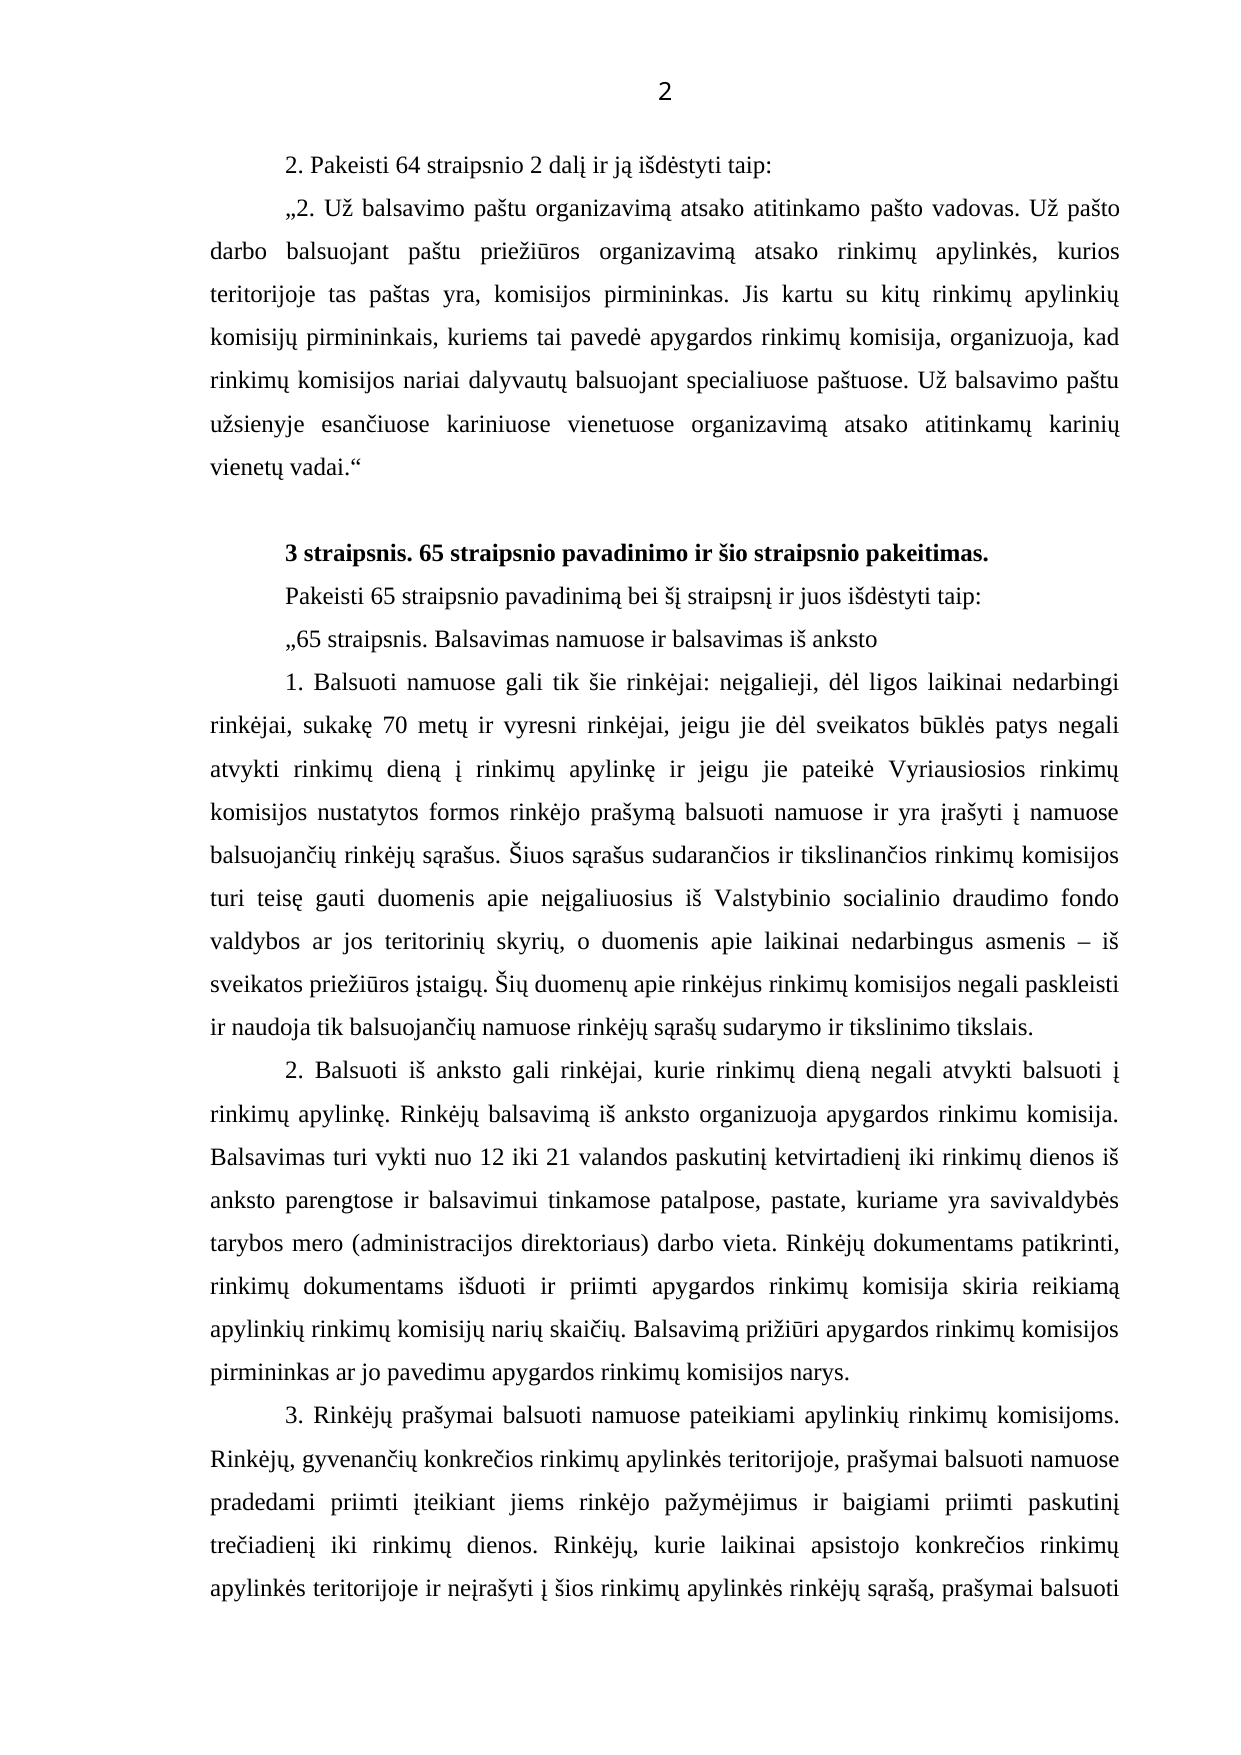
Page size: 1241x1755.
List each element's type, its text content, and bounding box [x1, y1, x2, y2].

text „2. Už balsavimo paštu organizavimą atsako atitinkamo pašto vadovas. Už pašto darbo balsuojant paštu priežiūros organizavimą atsako rinkimų apylinkės, kurios teritorijoje tas paštas yra, komisijos pirmininkas. Jis kartu su kitų rinkimų apylinkių komisijų pirmininkais, kuriems tai pavedė apygardos rinkimų komisija, organizuoja, kad rinkimų komisijos nariai dalyvautų balsuojant specialiuose paštuose. Už balsavimo paštu užsienyje esančiuose kariniuose vienetuose organizavimą atsako atitinkamų karinių vienetų vadai.“ [210, 193, 1120, 481]
text „65 straipsnis. Balsavimas namuose ir balsavimas iš anksto [210, 624, 1120, 653]
text 3 straipsnis. 65 straipsnio pavadinimo ir šio straipsnio pakeitimas. [210, 538, 1120, 567]
text 1. Balsuoti namuose gali tik šie rinkėjai: neįgalieji, dėl ligos laikinai nedarbingi rinkėjai, sukakę 70 metų ir vyresni rinkėjai, jeigu jie dėl sveikatos būklės patys negali atvykti rinkimų dieną į rinkimų apylinkę ir jeigu jie pateikė Vyriausiosios rinkimų komisijos nustatytos formos rinkėjo prašymą balsuoti namuose ir yra įrašyti į namuose balsuojančių rinkėjų sąrašus. Šiuos sąrašus sudarančios ir tikslinančios rinkimų komisijos turi teisę gauti duomenis apie neįgaliuosius iš Valstybinio socialinio draudimo fondo valdybos ar jos teritorinių skyrių, o duomenis apie laikinai nedarbingus asmenis – iš sveikatos priežiūros įstaigų. Šių duomenų apie rinkėjus rinkimų komisijos negali paskleisti ir naudoja tik balsuojančių namuose rinkėjų sąrašų sudarymo ir tikslinimo tikslais. [210, 667, 1120, 1041]
text 2. Balsuoti iš anksto gali rinkėjai, kurie rinkimų dieną negali atvykti balsuoti į rinkimų apylinkę. Rinkėjų balsavimą iš anksto organizuoja apygardos rinkimu komisija. Balsavimas turi vykti nuo 12 iki 21 valandos paskutinį ketvirtadienį iki rinkimų dienos iš anksto parengtose ir balsavimui tinkamose patalpose, pastate, kuriame yra savivaldybės tarybos mero (administracijos direktoriaus) darbo vieta. Rinkėjų dokumentams patikrinti, rinkimų dokumentams išduoti ir priimti apygardos rinkimų komisija skiria reikiamą apylinkių rinkimų komisijų narių skaičių. Balsavimą prižiūri apygardos rinkimų komisijos pirmininkas ar jo pavedimu apygardos rinkimų komisijos narys. [210, 1056, 1120, 1386]
text 2. Pakeisti 64 straipsnio 2 dalį ir ją išdėstyti taip: [210, 150, 1120, 179]
text Pakeisti 65 straipsnio pavadinimą bei šį straipsnį ir juos išdėstyti taip: [210, 581, 1120, 610]
text 3. Rinkėjų prašymai balsuoti namuose pateikiami apylinkių rinkimų komisijoms. Rinkėjų, gyvenančių konkrečios rinkimų apylinkės teritorijoje, prašymai balsuoti namuose pradedami priimti įteikiant jiems rinkėjo pažymėjimus ir baigiami priimti paskutinį trečiadienį iki rinkimų dienos. Rinkėjų, kurie laikinai apsistojo konkrečios rinkimų apylinkės teritorijoje ir neįrašyti į šios rinkimų apylinkės rinkėjų sąrašą, prašymai balsuoti [210, 1401, 1120, 1602]
